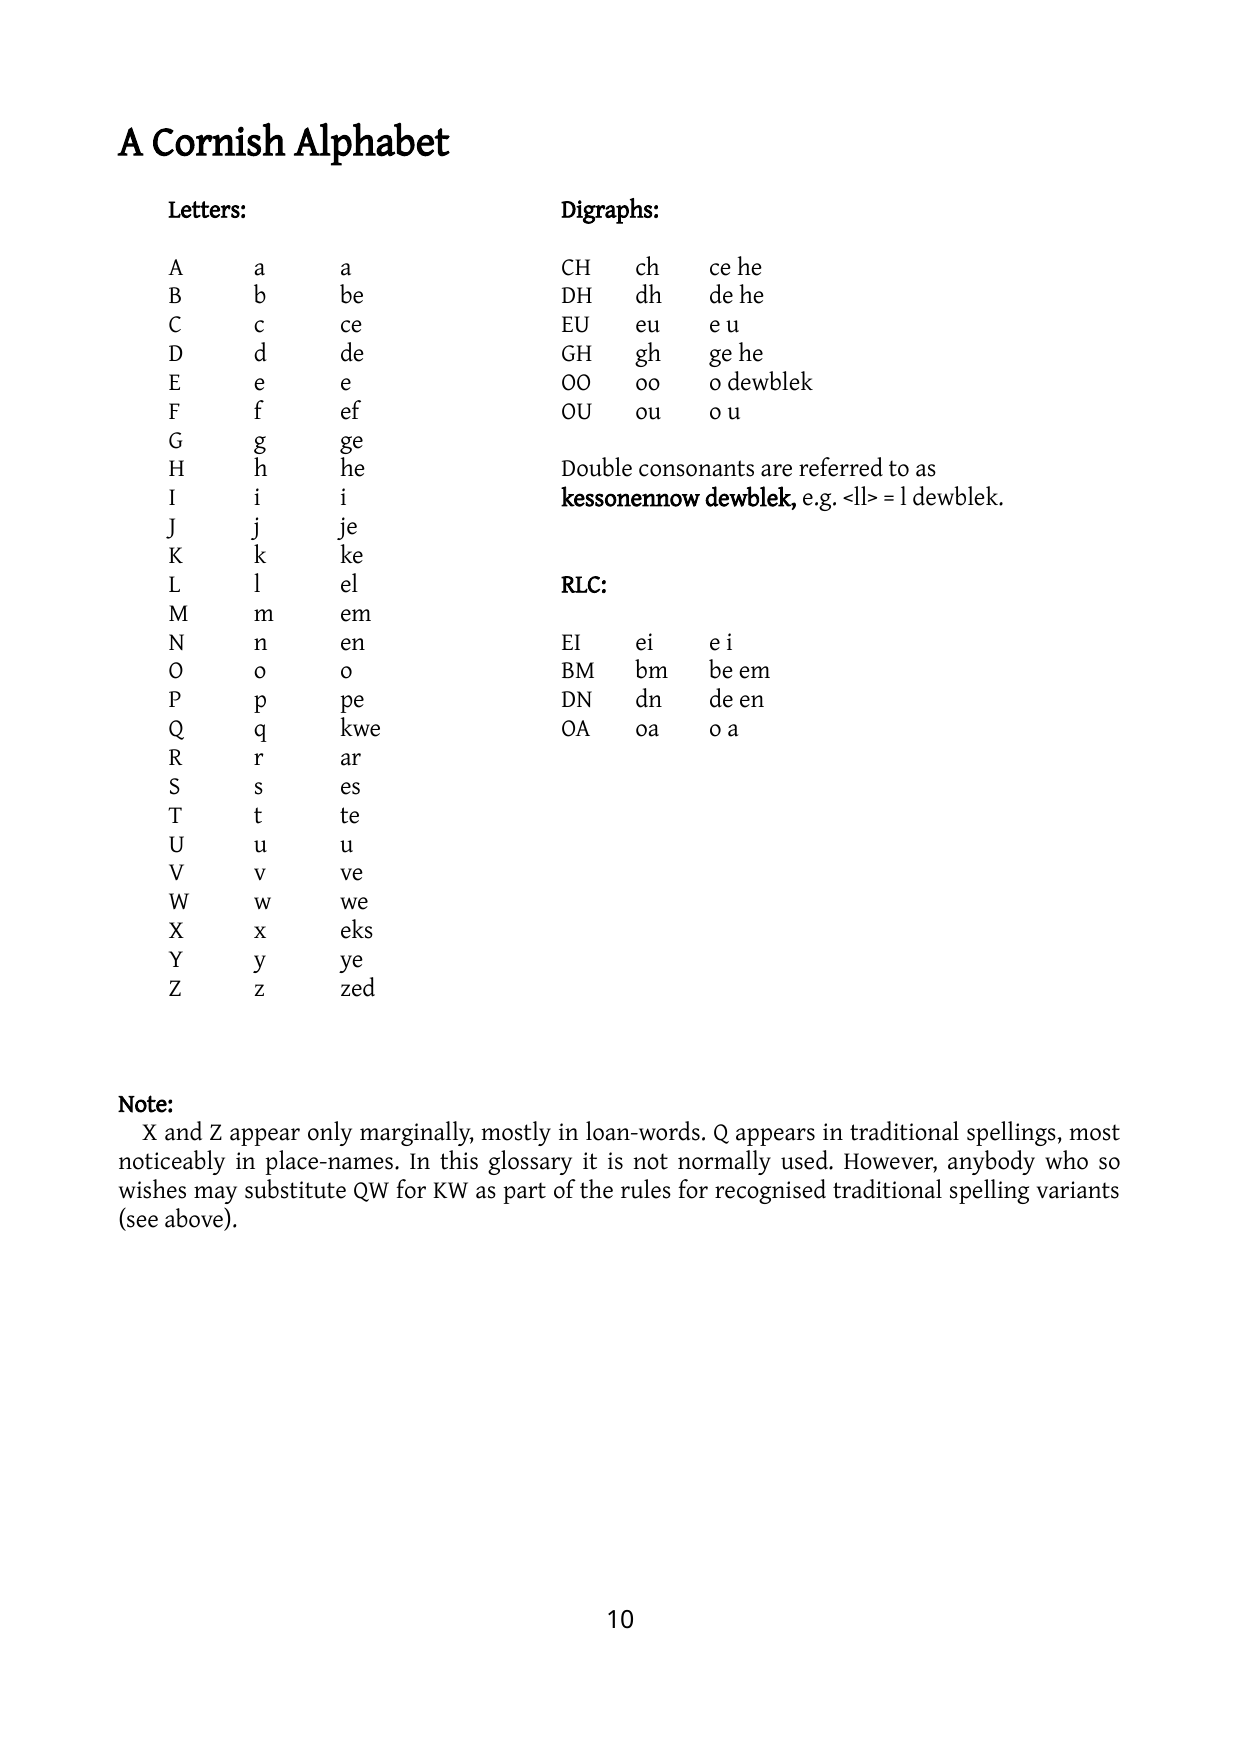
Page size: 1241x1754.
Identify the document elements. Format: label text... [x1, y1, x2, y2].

text M m em [168, 599, 1122, 628]
text Note: [118, 1090, 1122, 1118]
text V v ve [168, 859, 1122, 888]
text D d de GH gh ge he [168, 339, 1122, 368]
text X and Z appear only marginally, mostly in loan-words. Q appears in traditional spellings, most noticeably in place-names. In this glossary it is not normally used. However, anybody who so wishes may substitute QW for KW as part of the rules for recognised traditional spelling variants (see above). [118, 1118, 1122, 1234]
text E e e OO oo o dewblek [168, 368, 1122, 397]
text O o o BM bm be em [168, 657, 1122, 686]
text R r ar [168, 743, 1122, 772]
text U u u [168, 830, 1122, 859]
text T t te [168, 801, 1122, 830]
text L l el RLC: [168, 570, 1122, 599]
text N n en EI ei e i [168, 628, 1122, 657]
text A a a CH ch ce he [168, 253, 1122, 282]
text F f ef OU ou o u [168, 397, 1122, 426]
text W w we [168, 888, 1122, 917]
text X x eks [168, 917, 1122, 945]
text K k ke [168, 541, 1122, 570]
text A Cornish Alphabet [118, 118, 1122, 166]
text G g ge [168, 426, 1122, 455]
text H h he Double consonants are referred to as [168, 455, 1122, 484]
text Y y ye [168, 945, 1122, 974]
text P p pe DN dn de en [168, 686, 1122, 714]
text Z z zed [168, 974, 1122, 1003]
text I i i kessonennow dewblek, e.g. <ll> = l dewblek. [168, 484, 1122, 513]
text C c ce EU eu e u [168, 311, 1122, 339]
text J j je [168, 513, 1122, 541]
text B b be DH dh de he [168, 282, 1122, 311]
text Letters: Digraphs: [168, 195, 1122, 224]
text S s es [168, 772, 1122, 801]
text Q q kwe OA oa o a [168, 714, 1122, 743]
